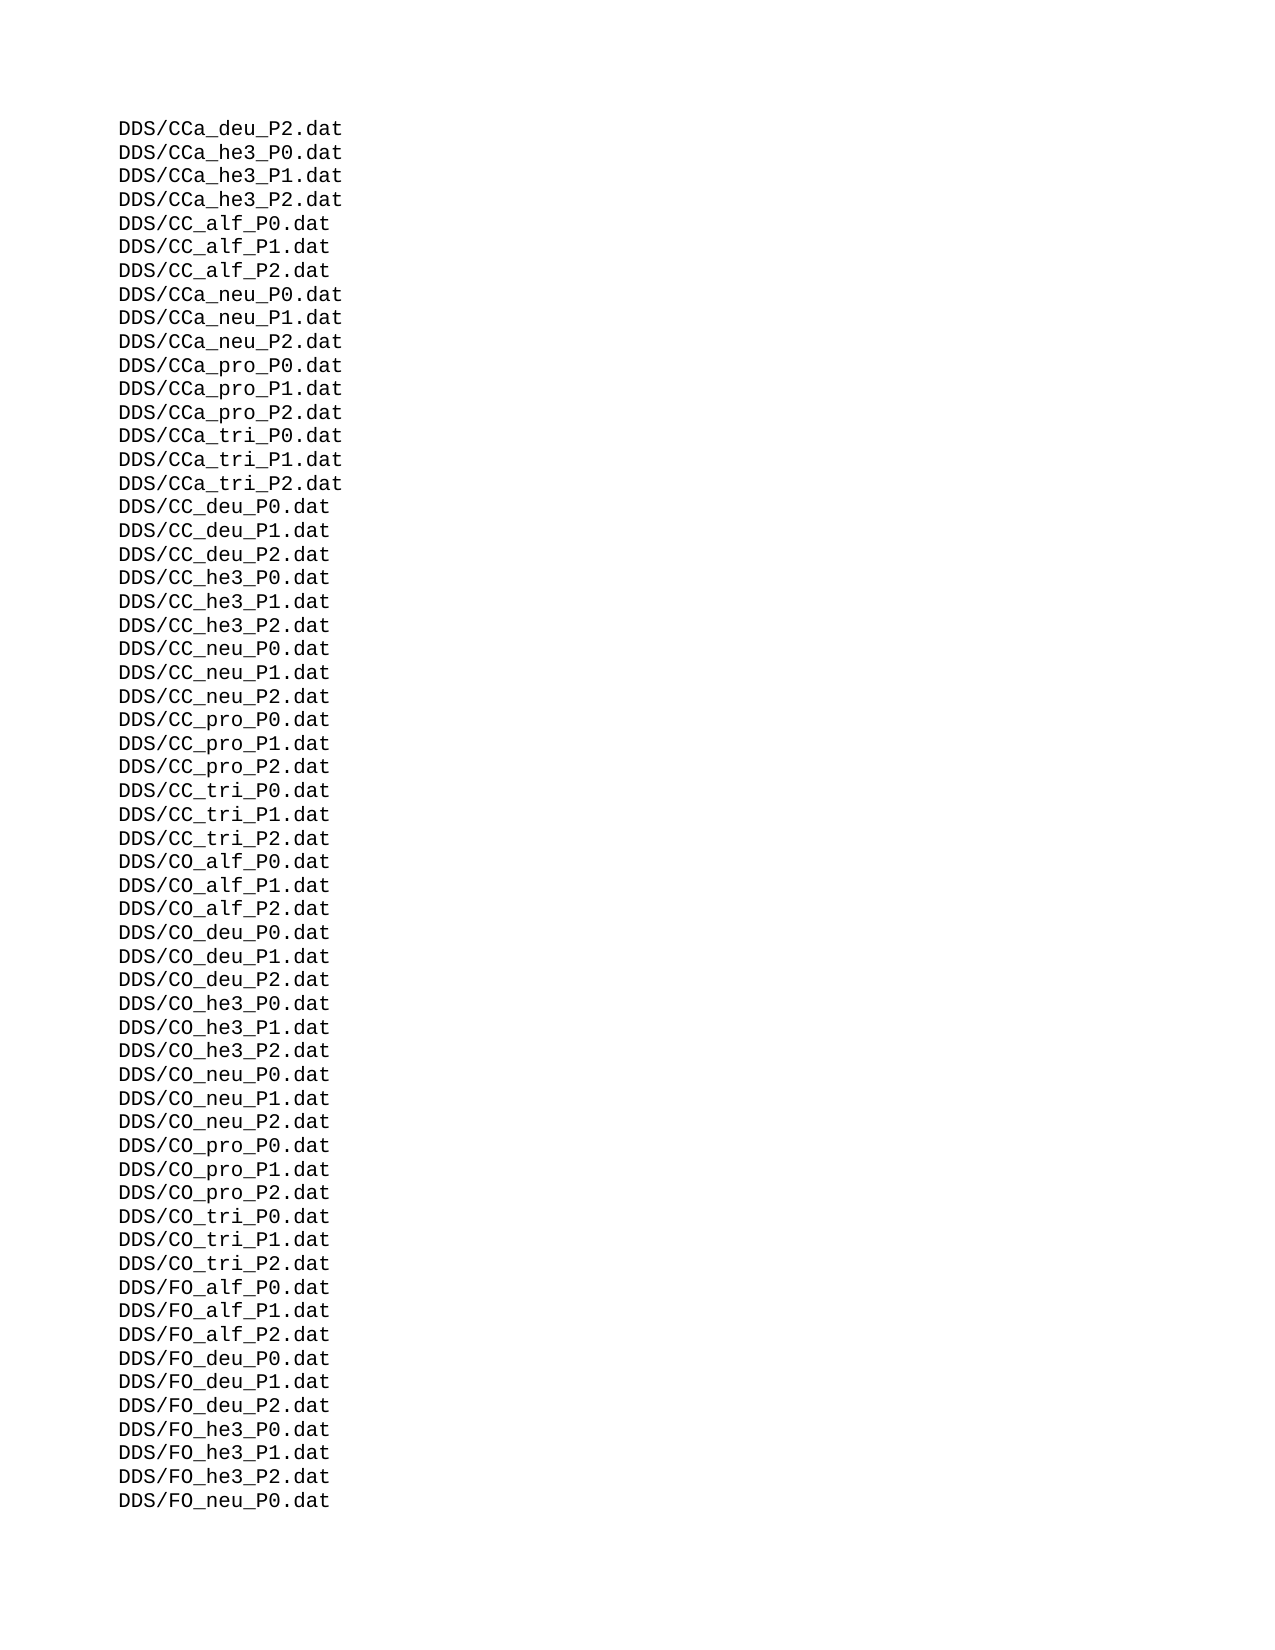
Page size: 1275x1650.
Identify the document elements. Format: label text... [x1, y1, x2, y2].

text DDS/CC_pro_P1.dat [118, 733, 1157, 757]
text DDS/CCa_tri_P1.dat [118, 449, 1157, 473]
text DDS/CO_pro_P0.dat [118, 1135, 1157, 1158]
text DDS/CO_deu_P0.dat [118, 922, 1157, 946]
text DDS/CO_pro_P2.dat [118, 1182, 1157, 1206]
text DDS/CCa_he3_P2.dat [118, 189, 1157, 213]
text DDS/CC_he3_P1.dat [118, 591, 1157, 615]
text DDS/CC_neu_P1.dat [118, 662, 1157, 686]
text DDS/FO_he3_P1.dat [118, 1442, 1157, 1466]
text DDS/CCa_tri_P2.dat [118, 473, 1157, 496]
text DDS/CC_he3_P2.dat [118, 615, 1157, 638]
text DDS/FO_neu_P0.dat [118, 1489, 1157, 1513]
text DDS/CO_neu_P1.dat [118, 1088, 1157, 1111]
text DDS/FO_alf_P2.dat [118, 1324, 1157, 1348]
text DDS/CC_tri_P0.dat [118, 780, 1157, 804]
text DDS/FO_deu_P2.dat [118, 1395, 1157, 1419]
text DDS/FO_he3_P2.dat [118, 1466, 1157, 1489]
text DDS/CO_tri_P0.dat [118, 1206, 1157, 1229]
text DDS/CC_alf_P0.dat [118, 213, 1157, 236]
text DDS/CO_alf_P2.dat [118, 898, 1157, 922]
text DDS/FO_deu_P0.dat [118, 1348, 1157, 1371]
text DDS/CC_pro_P2.dat [118, 757, 1157, 780]
text DDS/CC_tri_P2.dat [118, 827, 1157, 851]
text DDS/CC_alf_P1.dat [118, 236, 1157, 260]
text DDS/CO_he3_P2.dat [118, 1040, 1157, 1064]
text DDS/FO_deu_P1.dat [118, 1371, 1157, 1395]
text DDS/CC_deu_P0.dat [118, 496, 1157, 520]
text DDS/CCa_tri_P0.dat [118, 426, 1157, 449]
text DDS/CC_deu_P2.dat [118, 544, 1157, 567]
text DDS/CCa_deu_P2.dat [118, 118, 1157, 142]
text DDS/CC_he3_P0.dat [118, 567, 1157, 591]
text DDS/CCa_he3_P0.dat [118, 142, 1157, 165]
text DDS/CO_pro_P1.dat [118, 1158, 1157, 1182]
text DDS/CCa_pro_P2.dat [118, 402, 1157, 426]
text DDS/CO_alf_P0.dat [118, 851, 1157, 875]
text DDS/CCa_pro_P0.dat [118, 354, 1157, 378]
text DDS/CC_alf_P2.dat [118, 260, 1157, 284]
text DDS/FO_alf_P1.dat [118, 1300, 1157, 1324]
text DDS/CO_alf_P1.dat [118, 875, 1157, 898]
text DDS/CCa_neu_P2.dat [118, 331, 1157, 354]
text DDS/CO_neu_P2.dat [118, 1111, 1157, 1135]
text DDS/CCa_he3_P1.dat [118, 165, 1157, 189]
text DDS/CC_neu_P2.dat [118, 686, 1157, 709]
text DDS/CCa_pro_P1.dat [118, 378, 1157, 402]
text DDS/CO_he3_P0.dat [118, 993, 1157, 1017]
text DDS/CC_tri_P1.dat [118, 804, 1157, 827]
text DDS/CCa_neu_P1.dat [118, 307, 1157, 331]
text DDS/CO_deu_P1.dat [118, 946, 1157, 969]
text DDS/CC_pro_P0.dat [118, 709, 1157, 733]
text DDS/FO_alf_P0.dat [118, 1277, 1157, 1300]
text DDS/CO_tri_P2.dat [118, 1253, 1157, 1277]
text DDS/CO_he3_P1.dat [118, 1017, 1157, 1040]
text DDS/CCa_neu_P0.dat [118, 284, 1157, 307]
text DDS/CC_deu_P1.dat [118, 520, 1157, 544]
text DDS/CO_tri_P1.dat [118, 1229, 1157, 1253]
text DDS/FO_he3_P0.dat [118, 1419, 1157, 1442]
text DDS/CO_deu_P2.dat [118, 969, 1157, 993]
text DDS/CO_neu_P0.dat [118, 1064, 1157, 1088]
text DDS/CC_neu_P0.dat [118, 638, 1157, 662]
